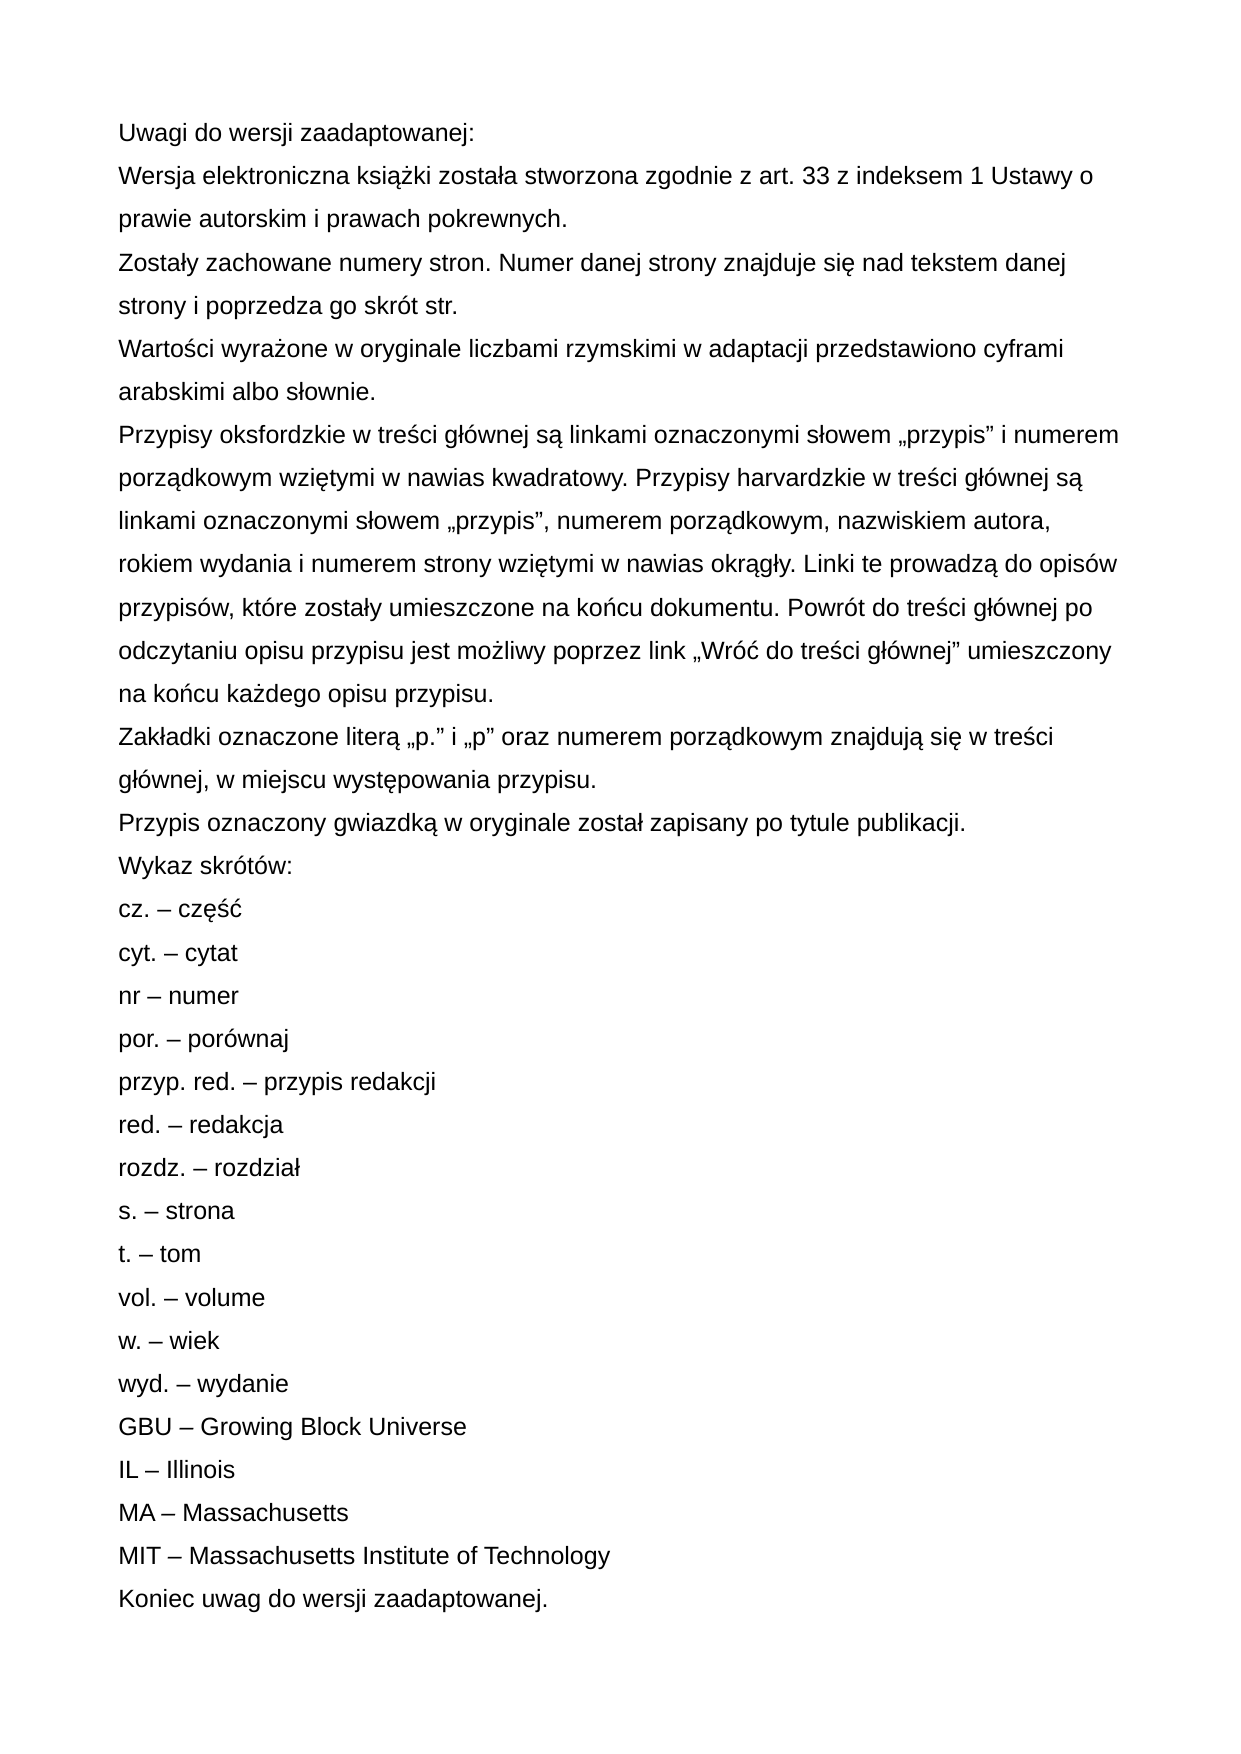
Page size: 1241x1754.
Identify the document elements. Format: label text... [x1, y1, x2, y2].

text wyd. – wydanie [118, 1369, 1122, 1397]
text cyt. – cytat [118, 937, 1122, 966]
text s. – strona [118, 1196, 1122, 1225]
text GBU – Growing Block Universe [118, 1412, 1122, 1441]
text przyp. red. – przypis redakcji [118, 1067, 1122, 1096]
text cz. – część [118, 894, 1122, 923]
text rozdz. – rozdział [118, 1153, 1122, 1182]
text MA – Massachusetts [118, 1498, 1122, 1527]
text w. – wiek [118, 1326, 1122, 1354]
text Zakładki oznaczone literą „p.” i „p” oraz numerem porządkowym znajdują się w treści głównej, w miejscu występowania przypisu. [118, 722, 1122, 794]
text Uwagi do wersji zaadaptowanej: [118, 118, 1122, 147]
text Koniec uwag do wersji zaadaptowanej. [118, 1584, 1122, 1613]
text Zostały zachowane numery stron. Numer danej strony znajduje się nad tekstem danej strony i poprzedza go skrót str. [118, 247, 1122, 319]
text Przypisy oksfordzkie w treści głównej są linkami oznaczonymi słowem „przypis” i numerem porządkowym wziętymi w nawias kwadratowy. Przypisy harvardzkie w treści głównej są linkami oznaczonymi słowem „przypis”, numerem porządkowym, nazwiskiem autora, rokiem wydania i numerem strony wziętymi w nawias okrągły. Linki te prowadzą do opisów przypisów, które zostały umieszczone na końcu dokumentu. Powrót do treści głównej po odczytaniu opisu przypisu jest możliwy poprzez link „Wróć do treści głównej” umieszczony na końcu każdego opisu przypisu. [118, 420, 1122, 707]
text t. – tom [118, 1239, 1122, 1268]
text Przypis oznaczony gwiazdką w oryginale został zapisany po tytule publikacji. [118, 808, 1122, 837]
text Wersja elektroniczna książki została stworzona zgodnie z art. 33 z indeksem 1 Ustawy o prawie autorskim i prawach pokrewnych. [118, 161, 1122, 233]
text MIT – Massachusetts Institute of Technology [118, 1541, 1122, 1570]
text Wykaz skrótów: [118, 851, 1122, 880]
text nr – numer [118, 981, 1122, 1009]
text por. – porównaj [118, 1024, 1122, 1052]
text vol. – volume [118, 1282, 1122, 1311]
text red. – redakcja [118, 1110, 1122, 1139]
text IL – Illinois [118, 1455, 1122, 1484]
text Wartości wyrażone w oryginale liczbami rzymskimi w adaptacji przedstawiono cyframi arabskimi albo słownie. [118, 334, 1122, 406]
